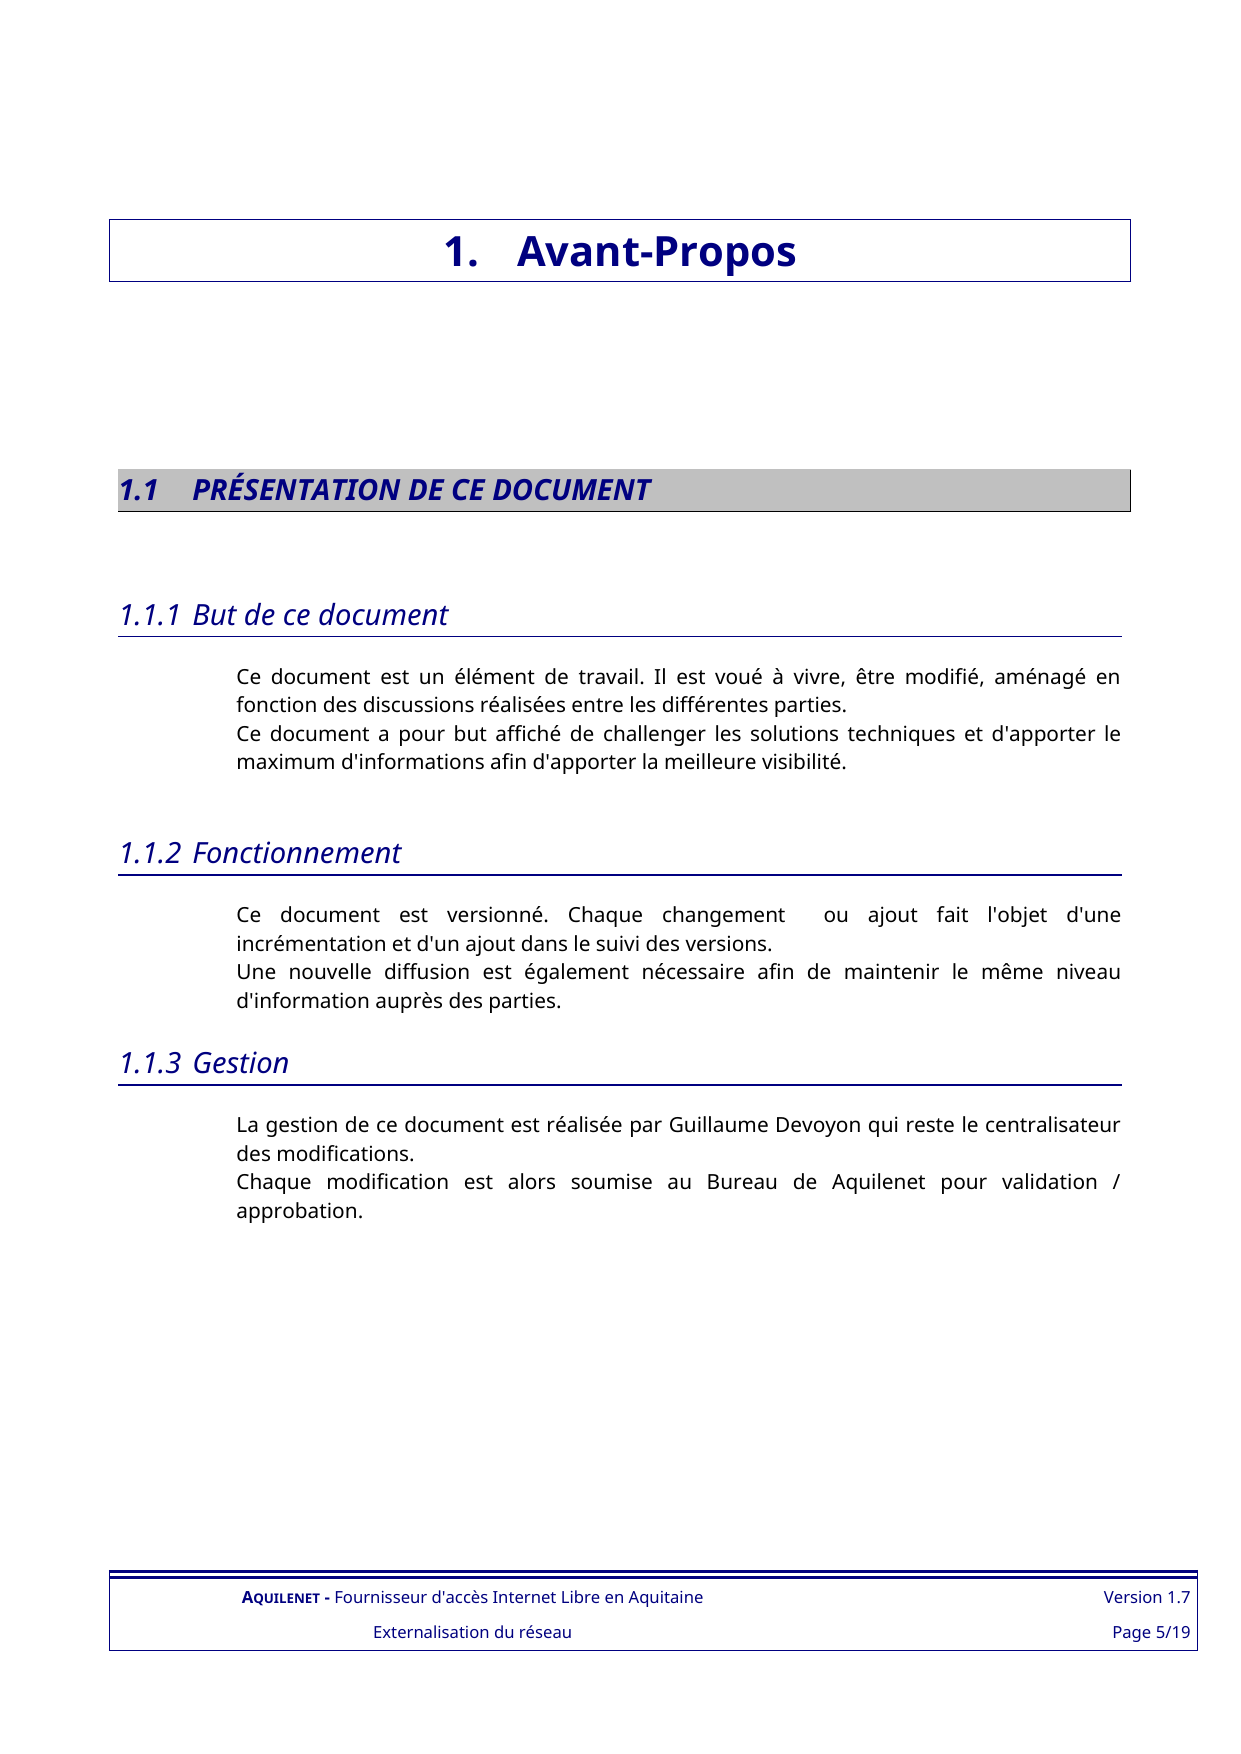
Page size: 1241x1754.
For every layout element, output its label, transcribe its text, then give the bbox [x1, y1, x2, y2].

text La gestion de ce document est réalisée par Guillaume Devoyon qui reste le centralisateur des modifications. [236, 1111, 1122, 1167]
text Ce document a pour but affiché de challenger les solutions techniques et d'apporter le maximum d'informations afin d'apporter la meilleure visibilité. [236, 719, 1122, 776]
text Chaque modification est alors soumise au Bureau de Aquilenet pour validation / approbation. [236, 1167, 1122, 1224]
subtitle Avant-Propos [110, 220, 1130, 281]
subtitle But de ce document [118, 594, 1122, 636]
subtitle Fonctionnement [118, 833, 1122, 874]
subtitle Gestion [118, 1043, 1122, 1084]
text Une nouvelle diffusion est également nécessaire afin de maintenir le même niveau d'information auprès des parties. [236, 957, 1122, 1014]
text Ce document est versionné. Chaque changement ou ajout fait l'objet d'une incrémentation et d'un ajout dans le suivi des versions. [236, 901, 1122, 957]
subtitle Présentation de ce document [118, 469, 1130, 511]
text Ce document est un élément de travail. Il est voué à vivre, être modifié, aménagé en fonction des discussions réalisées entre les différentes parties. [236, 662, 1122, 719]
